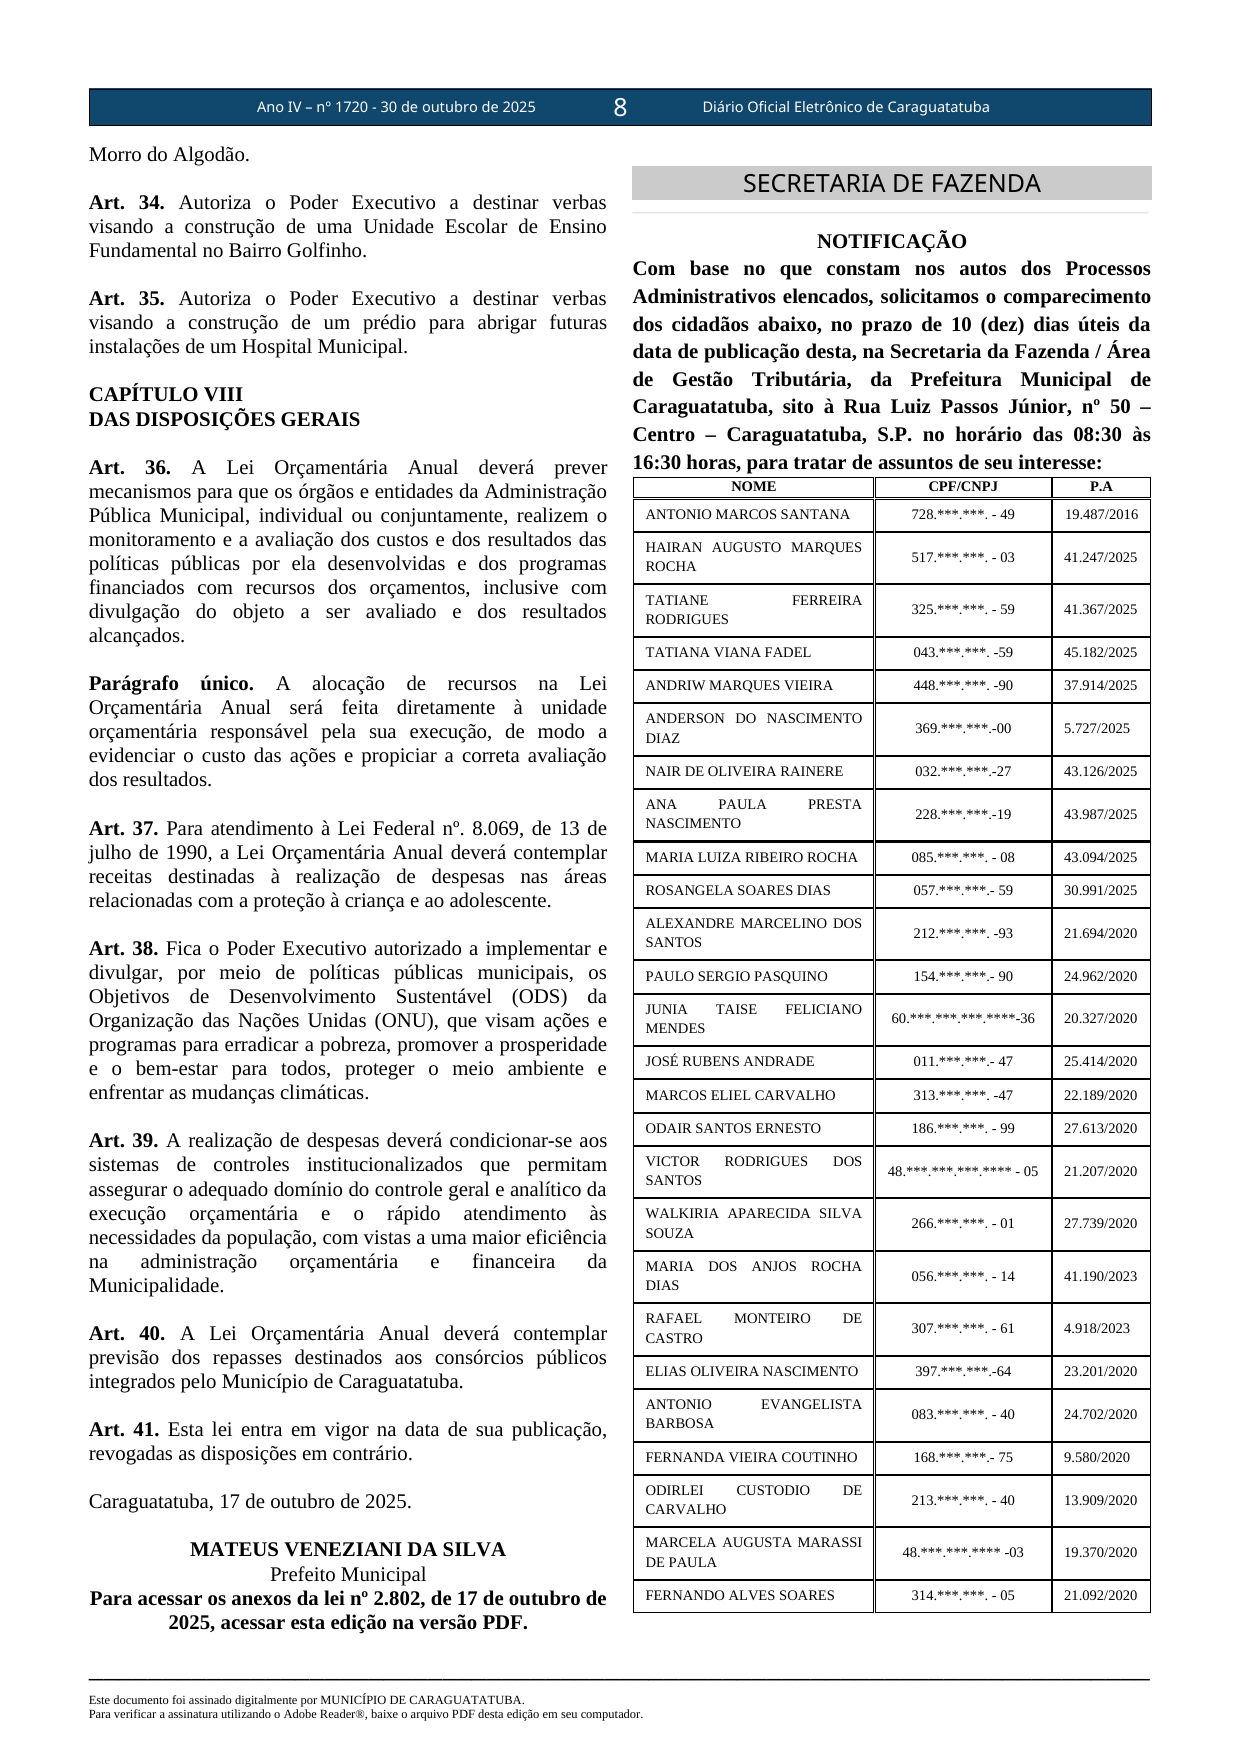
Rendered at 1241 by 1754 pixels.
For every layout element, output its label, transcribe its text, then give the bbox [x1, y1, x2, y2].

table_cell 517.***.***. - 03 [876, 533, 1051, 583]
table_cell 266.***.***. - 01 [876, 1199, 1051, 1250]
table_cell 43.987/2025 [1053, 790, 1150, 840]
table_cell FERNANDA VIEIRA COUTINHO [634, 1443, 873, 1474]
table_cell 154.***.***.- 90 [876, 961, 1051, 993]
text SECRETARIA DE FAZENDA [632, 166, 1152, 200]
table_cell 011.***.***.- 47 [876, 1047, 1051, 1078]
table_cell 24.962/2020 [1053, 961, 1150, 993]
table_header P.A [1053, 478, 1150, 497]
table_cell ROSANGELA SOARES DIAS [634, 876, 873, 907]
table_cell ANDRIW MARQUES VIEIRA [634, 671, 873, 702]
table_cell 37.914/2025 [1053, 671, 1150, 702]
table_header NOME [634, 478, 873, 497]
text Art. 38. Fica o Poder Executivo autorizado a implementar e divulgar, por meio de políticas públicas municipais, os Objetivos de Desenvolvimento Sustentável (ODS) da Organização das Nações Unidas (ONU), que visam ações e programas para erradicar a pobreza, promover a prosperidade e o bem-estar para todos, proteger o meio ambiente e enfrentar as mudanças climáticas. [88, 936, 608, 1104]
table_cell 48.***.***.***.**** - 05 [876, 1147, 1051, 1197]
text Art. 37. Para atendimento à Lei Federal nº. 8.069, de 13 de julho de 1990, a Lei Orçamentária Anual deverá contemplar receitas destinadas à realização de despesas nas áreas relacionadas com a proteção à criança e ao adolescente. [88, 816, 608, 912]
table_cell TATIANA VIANA FADEL [634, 638, 873, 669]
table_cell 13.909/2020 [1053, 1476, 1150, 1526]
table_cell 20.327/2020 [1053, 995, 1150, 1045]
text Com base no que constam nos autos dos Processos Administrativos elencados, solicitamos o comparecimento dos cidadãos abaixo, no prazo de 10 (dez) dias úteis da data de publicação desta, na Secretaria da Fazenda / Área de Gestão Tributária, da Prefeitura Municipal de Caraguatatuba, sito à Rua Luiz Passos Júnior, nº 50 – Centro – Caraguatatuba, S.P. no horário das 08:30 às 16:30 horas, para tratar de assuntos de seu interesse: [632, 256, 1152, 474]
table_cell 60.***.***.***.****-36 [876, 995, 1051, 1045]
table_cell JUNIA TAISE FELICIANO MENDES [634, 995, 873, 1045]
table_cell 228.***.***.-19 [876, 790, 1051, 840]
table_cell 186.***.***. - 99 [876, 1114, 1051, 1145]
table_cell 41.190/2023 [1053, 1252, 1150, 1302]
table_cell 083.***.***. - 40 [876, 1390, 1051, 1441]
table_cell 22.189/2020 [1053, 1080, 1150, 1112]
table_cell ODAIR SANTOS ERNESTO [634, 1114, 873, 1145]
table_cell ANTONIO MARCOS SANTANA [634, 500, 873, 531]
table_cell ALEXANDRE MARCELINO DOS SANTOS [634, 909, 873, 959]
table_cell 23.201/2020 [1053, 1357, 1150, 1388]
table_cell 213.***.***. - 40 [876, 1476, 1051, 1526]
text Para acessar os anexos da lei nº 2.802, de 17 de outubro de 2025, acessar esta edição na versão PDF. [88, 1586, 608, 1634]
table_cell 21.092/2020 [1053, 1581, 1150, 1612]
table_cell ANTONIO EVANGELISTA BARBOSA [634, 1390, 873, 1441]
text Prefeito Municipal [88, 1561, 608, 1586]
table_cell 27.613/2020 [1053, 1114, 1150, 1145]
table_cell ANDERSON DO NASCIMENTO DIAZ [634, 704, 873, 755]
table_cell 21.694/2020 [1053, 909, 1150, 959]
table_cell 212.***.***. -93 [876, 909, 1051, 959]
table_cell 032.***.***.-27 [876, 757, 1051, 788]
text Parágrafo único. A alocação de recursos na Lei Orçamentária Anual será feita diretamente à unidade orçamentária responsável pela sua execução, de modo a evidenciar o custo das ações e propiciar a correta avaliação dos resultados. [88, 671, 608, 791]
table_cell 21.207/2020 [1053, 1147, 1150, 1197]
text Art. 40. A Lei Orçamentária Anual deverá contemplar previsão dos repasses destinados aos consórcios públicos integrados pelo Município de Caraguatatuba. [88, 1321, 608, 1393]
table_cell 5.727/2025 [1053, 704, 1150, 755]
text Art. 36. A Lei Orçamentária Anual deverá prever mecanismos para que os órgãos e entidades da Administração Pública Municipal, individual ou conjuntamente, realizem o monitoramento e a avaliação dos custos e dos resultados das políticas públicas por ela desenvolvidas e dos programas financiados com recursos dos orçamentos, inclusive com divulgação do objeto a ser avaliado e dos resultados alcançados. [88, 454, 608, 647]
text Art. 34. Autoriza o Poder Executivo a destinar verbas visando a construção de uma Unidade Escolar de Ensino Fundamental no Bairro Golfinho. [88, 190, 608, 262]
table_cell 9.580/2020 [1053, 1443, 1150, 1474]
table_cell 41.367/2025 [1053, 585, 1150, 636]
table_cell HAIRAN AUGUSTO MARQUES ROCHA [634, 533, 873, 583]
text ─────────────────────────────────── [632, 200, 1152, 224]
table_cell PAULO SERGIO PASQUINO [634, 961, 873, 993]
text Morro do Algodão. [88, 142, 608, 166]
table_cell 056.***.***. - 14 [876, 1252, 1051, 1302]
table_cell RAFAEL MONTEIRO DE CASTRO [634, 1304, 873, 1355]
text NOTIFICAÇÃO [632, 229, 1152, 253]
table_cell 24.702/2020 [1053, 1390, 1150, 1441]
table_cell 085.***.***. - 08 [876, 843, 1051, 874]
table_cell 43.094/2025 [1053, 843, 1150, 874]
table_cell 397.***.***.-64 [876, 1357, 1051, 1388]
table_cell 43.126/2025 [1053, 757, 1150, 788]
table_cell 307.***.***. - 61 [876, 1304, 1051, 1355]
table_cell 41.247/2025 [1053, 533, 1150, 583]
table_cell 313.***.***. -47 [876, 1080, 1051, 1112]
table_cell 369.***.***.-00 [876, 704, 1051, 755]
text Art. 41. Esta lei entra em vigor na data de sua publicação, revogadas as disposições em contrário. [88, 1417, 608, 1465]
table_cell 19.370/2020 [1053, 1528, 1150, 1579]
table_cell FERNANDO ALVES SOARES [634, 1581, 873, 1612]
table_cell 057.***.***.- 59 [876, 876, 1051, 907]
table_cell VICTOR RODRIGUES DOS SANTOS [634, 1147, 873, 1197]
table_cell 45.182/2025 [1053, 638, 1150, 669]
table_header CPF/CNPJ [876, 478, 1051, 497]
table_cell ELIAS OLIVEIRA NASCIMENTO [634, 1357, 873, 1388]
text Art. 39. A realização de despesas deverá condicionar-se aos sistemas de controles institucionalizados que permitam assegurar o adequado domínio do controle geral e analítico da execução orçamentária e o rápido atendimento às necessidades da população, com vistas a uma maior eficiência na administração orçamentária e financeira da Municipalidade. [88, 1104, 608, 1297]
table_cell MARCOS ELIEL CARVALHO [634, 1080, 873, 1112]
table_cell MARIA DOS ANJOS ROCHA DIAS [634, 1252, 873, 1302]
table_cell 728.***.***. - 49 [876, 500, 1051, 531]
table_cell 314.***.***. - 05 [876, 1581, 1051, 1612]
text MATEUS VENEZIANI DA SILVA [88, 1513, 608, 1561]
table_cell ANA PAULA PRESTA NASCIMENTO [634, 790, 873, 840]
table_cell MARIA LUIZA RIBEIRO ROCHA [634, 843, 873, 874]
table_cell 325.***.***. - 59 [876, 585, 1051, 636]
table_cell 48.***.***.**** -03 [876, 1528, 1051, 1579]
table_cell NAIR DE OLIVEIRA RAINERE [634, 757, 873, 788]
table_cell 27.739/2020 [1053, 1199, 1150, 1250]
table_cell ODIRLEI CUSTODIO DE CARVALHO [634, 1476, 873, 1526]
table_cell 448.***.***. -90 [876, 671, 1051, 702]
table_cell 043.***.***. -59 [876, 638, 1051, 669]
table_cell WALKIRIA APARECIDA SILVA SOUZA [634, 1199, 873, 1250]
table_cell JOSÉ RUBENS ANDRADE [634, 1047, 873, 1078]
text Art. 35. Autoriza o Poder Executivo a destinar verbas visando a construção de um prédio para abrigar futuras instalações de um Hospital Municipal. [88, 286, 608, 358]
table_cell 19.487/2016 [1053, 500, 1150, 531]
table_cell 30.991/2025 [1053, 876, 1150, 907]
text Caraguatatuba, 17 de outubro de 2025. [88, 1489, 608, 1513]
table_cell TATIANE FERREIRA RODRIGUES [634, 585, 873, 636]
table_cell 25.414/2020 [1053, 1047, 1150, 1078]
text Capítulo VIII [88, 382, 608, 406]
text DAS DISPOSIÇÕES GERAIS [88, 406, 608, 431]
table_cell MARCELA AUGUSTA MARASSI DE PAULA [634, 1528, 873, 1579]
table_cell 4.918/2023 [1053, 1304, 1150, 1355]
table_cell 168.***.***.- 75 [876, 1443, 1051, 1474]
